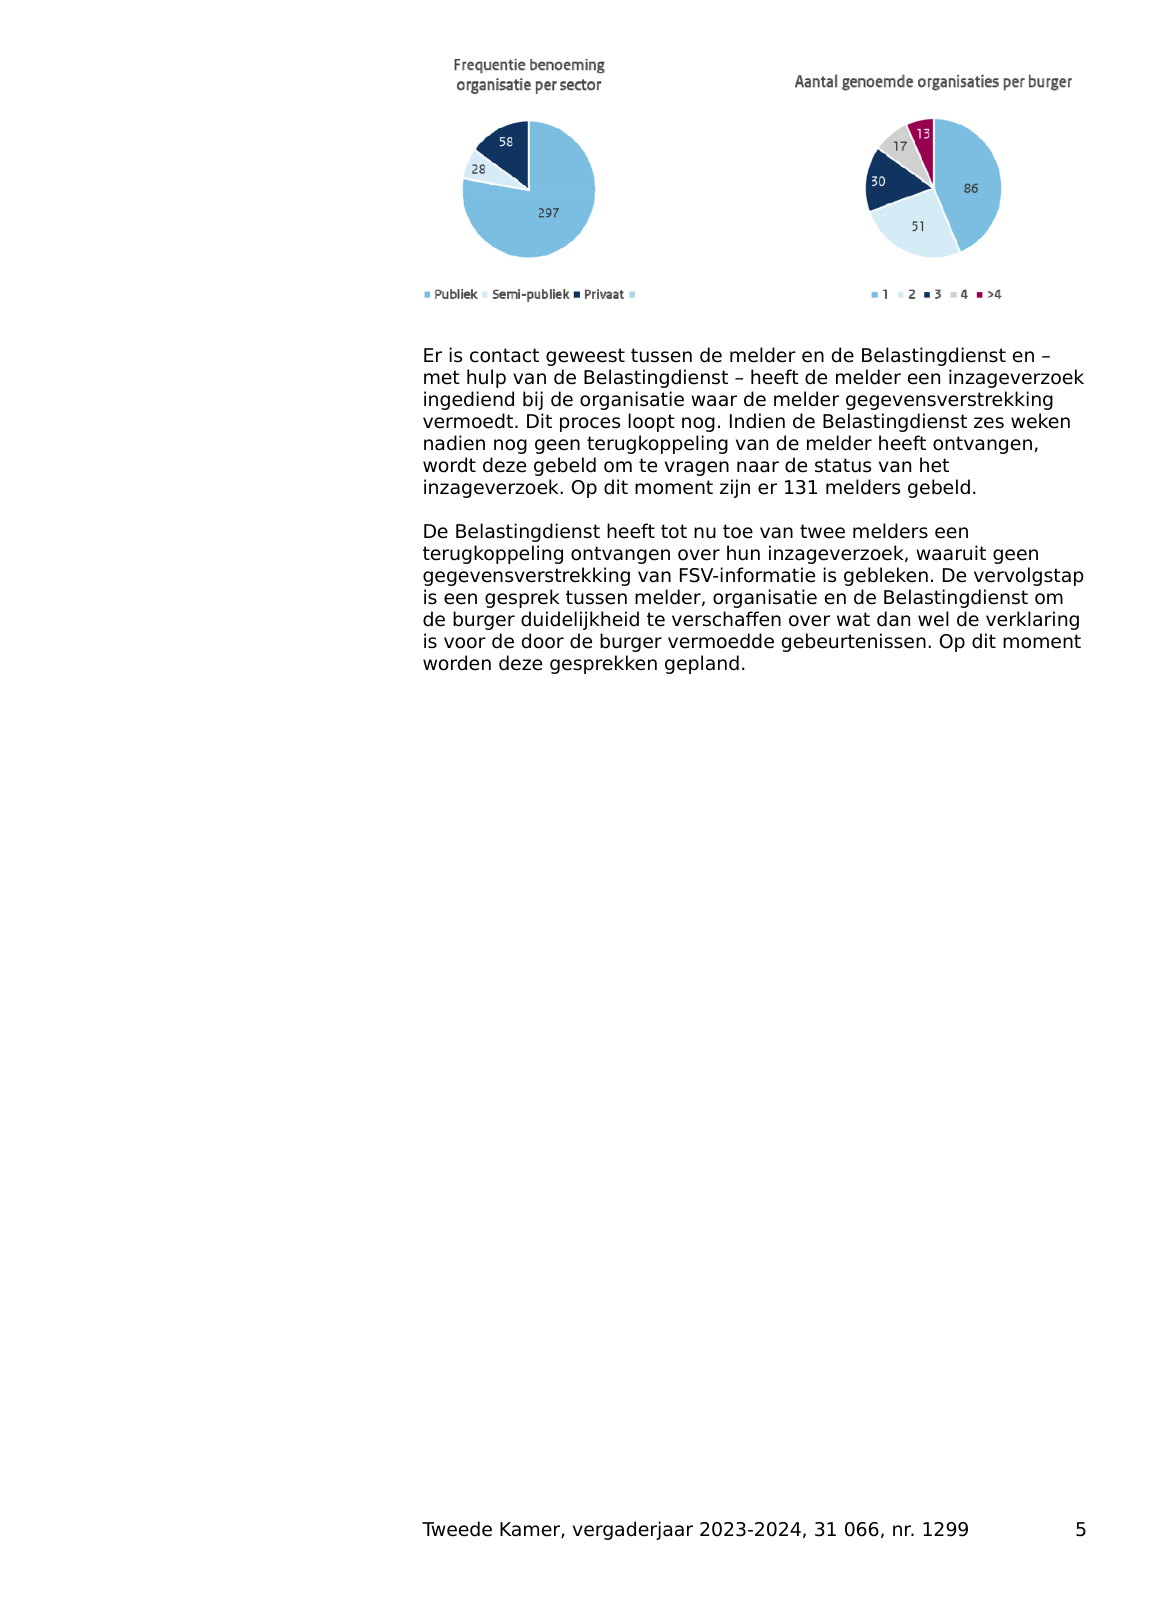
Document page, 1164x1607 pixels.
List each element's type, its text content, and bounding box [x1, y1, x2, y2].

picture [422, 59, 1072, 302]
text Er is contact geweest tussen de melder en de Belastingdienst en – met hulp van de Belastingdienst – heeft de melder een inzageverzoek ingediend bij de organisatie waar de melder gegevensverstrekking vermoedt. Dit proces loopt nog. Indien de Belastingdienst zes weken nadien nog geen terugkoppeling van de melder heeft ontvangen, wordt deze gebeld om te vragen naar de status van het inzageverzoek. Op dit moment zijn er 131 melders gebeld. [422, 345, 1087, 499]
text De Belastingdienst heeft tot nu toe van twee melders een terugkoppeling ontvangen over hun inzageverzoek, waaruit geen gegevensverstrekking van FSV-informatie is gebleken. De vervolgstap is een gesprek tussen melder, organisatie en de Belastingdienst om de burger duidelijkheid te verschaffen over wat dan wel de verklaring is voor de door de burger vermoedde gebeurtenissen. Op dit moment worden deze gesprekken gepland. [422, 521, 1087, 675]
